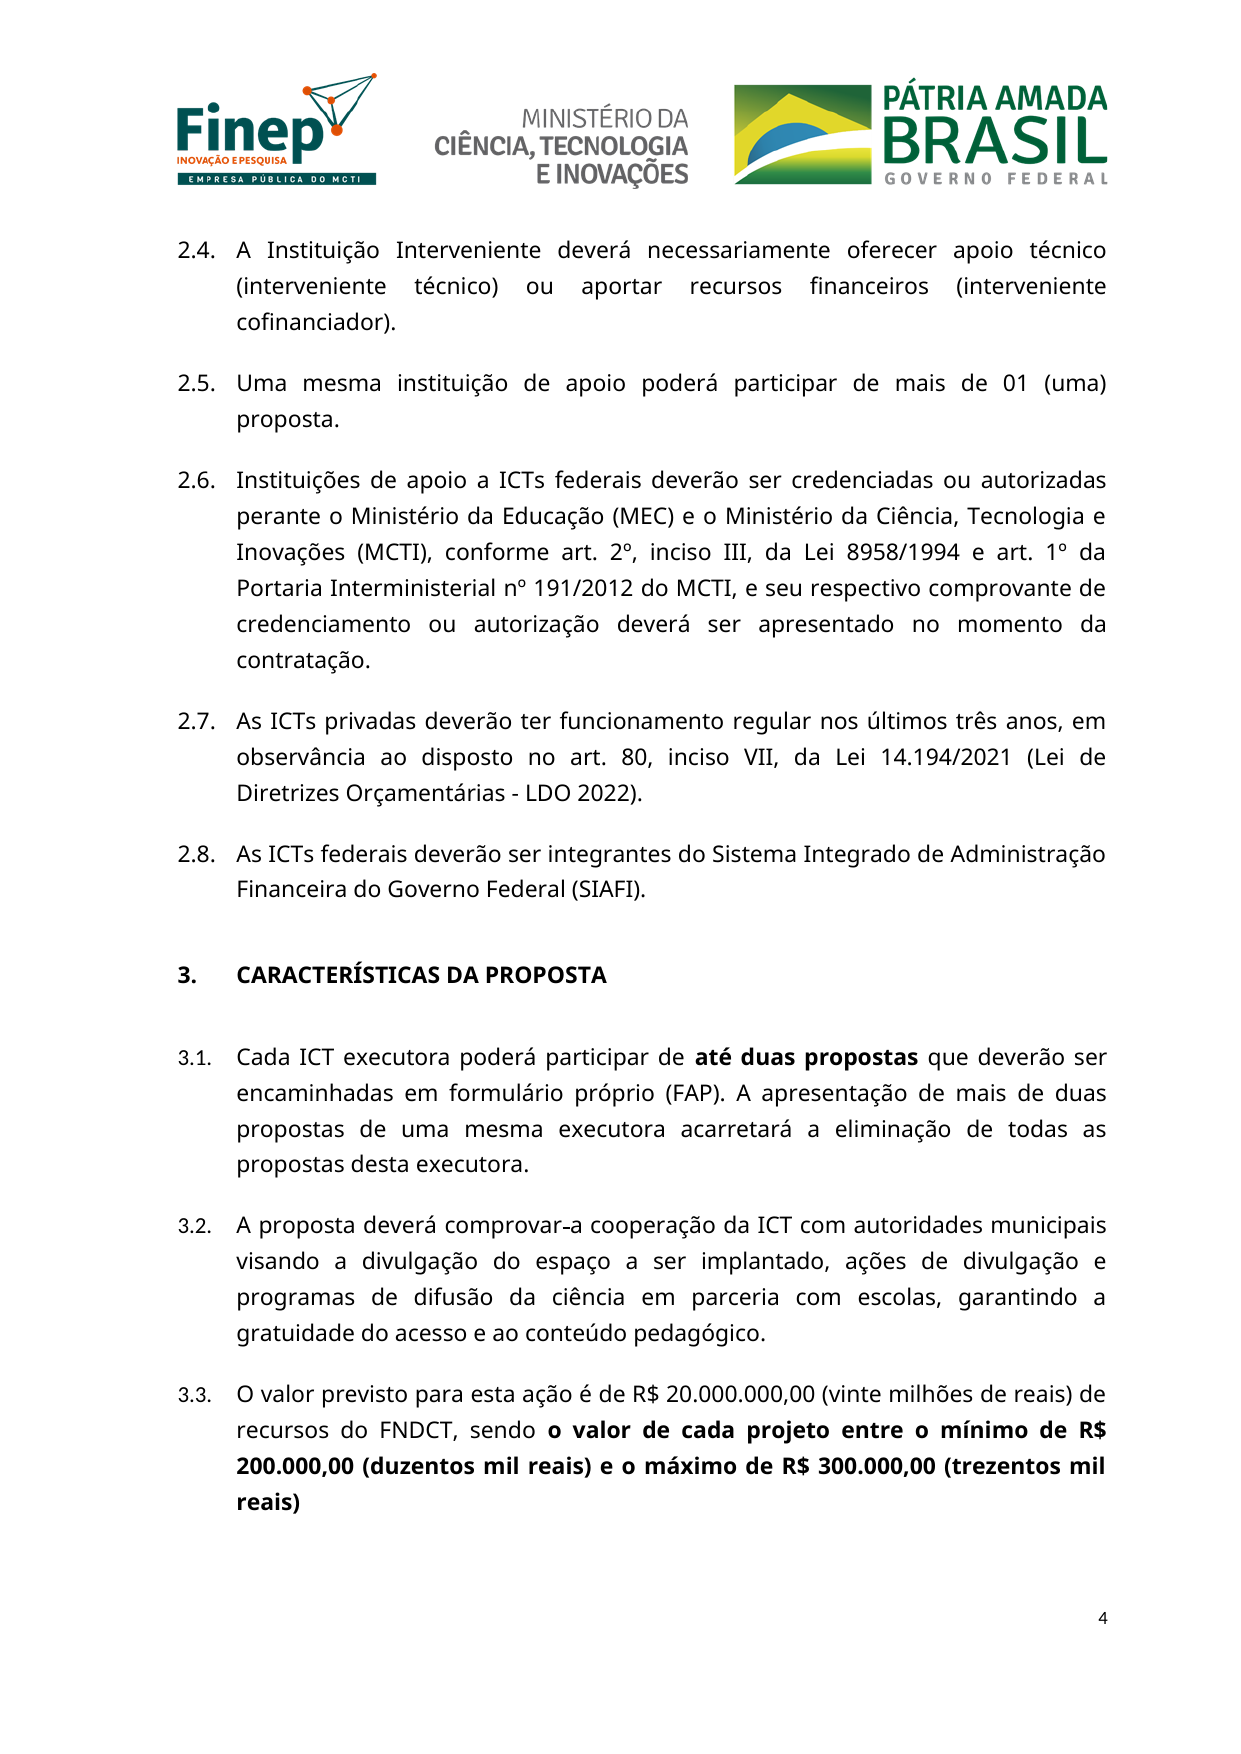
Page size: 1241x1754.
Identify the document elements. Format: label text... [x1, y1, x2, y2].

list Cada ICT executora poderá participar de até duas propostas que deverão ser encaminhadas em formulário próprio (FAP). A apresentação de mais de duas propostas de uma mesma executora acarretará a eliminação de todas as propostas desta executora. [177, 1041, 1107, 1180]
list O valor previsto para esta ação é de R$ 20.000.000,00 (vinte milhões de reais) de recursos do FNDCT, sendo o valor de cada projeto entre o mínimo de R$ 200.000,00 (duzentos mil reais) e o máximo de R$ 300.000,00 (trezentos mil reais) [177, 1378, 1107, 1517]
list CARACTERÍSTICAS DA PROPOSTA [177, 959, 1107, 991]
list A proposta deverá comprovar a cooperação da ICT com autoridades municipais visando a divulgação do espaço a ser implantado, ações de divulgação e programas de difusão da ciência em parceria com escolas, garantindo a gratuidade do acesso e ao conteúdo pedagógico. [177, 1209, 1107, 1348]
list As ICTs federais deverão ser integrantes do Sistema Integrado de Administração Financeira do Governo Federal (SIAFI). [177, 837, 1107, 905]
list As ICTs privadas deverão ter funcionamento regular nos últimos três anos, em observância ao disposto no art. 80, inciso VII, da Lei 14.194/2021 (Lei de Diretrizes Orçamentárias - LDO 2022). [177, 705, 1107, 808]
list Instituições de apoio a ICTs federais deverão ser credenciadas ou autorizadas perante o Ministério da Educação (MEC) e o Ministério da Ciência, Tecnologia e Inovações (MCTI), conforme art. 2º, inciso III, da Lei 8958/1994 e art. 1º da Portaria Interministerial nº 191/2012 do MCTI, e seu respectivo comprovante de credenciamento ou autorização deverá ser apresentado no momento da contratação. [177, 464, 1107, 675]
list Uma mesma instituição de apoio poderá participar de mais de 01 (uma) proposta. [177, 367, 1107, 434]
list A Instituição Interveniente deverá necessariamente oferecer apoio técnico (interveniente técnico) ou aportar recursos financeiros (interveniente cofinanciador). [177, 234, 1107, 337]
